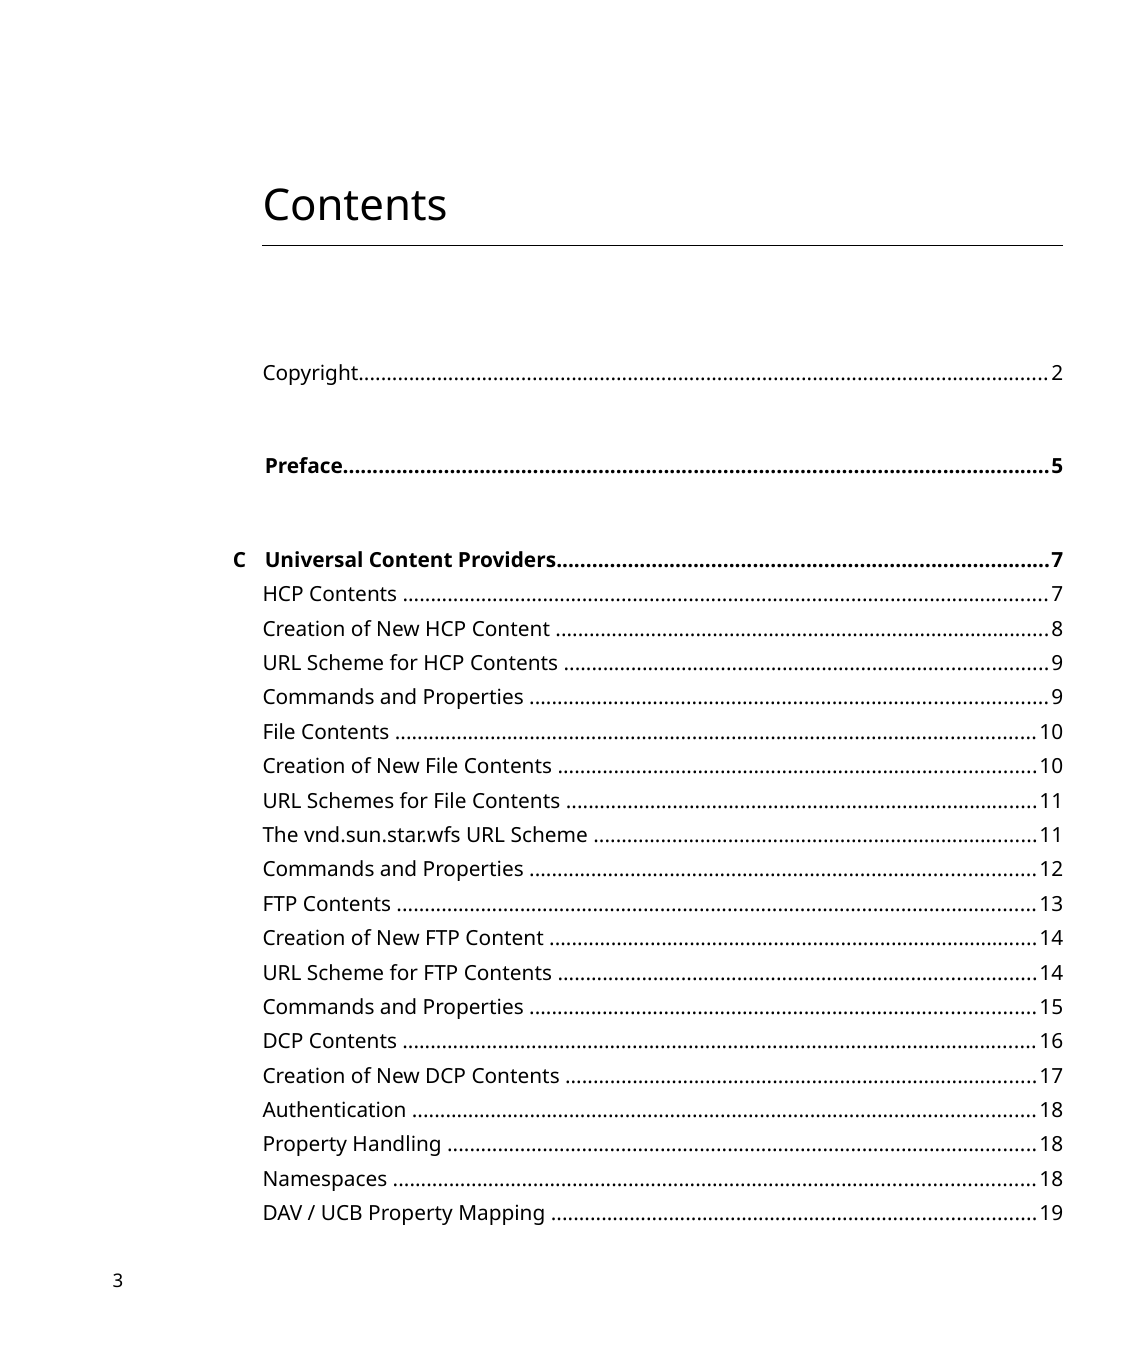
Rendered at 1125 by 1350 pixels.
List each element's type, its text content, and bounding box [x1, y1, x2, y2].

text HCP Contents 7 [262, 579, 1063, 608]
text Commands and Properties 9 [262, 683, 1063, 711]
text C Universal Content Providers 7 [233, 545, 1063, 573]
text URL Scheme for FTP Contents 14 [262, 958, 1063, 986]
text Authentication 18 [262, 1095, 1063, 1123]
text DAV / UCB Property Mapping 19 [262, 1198, 1063, 1227]
text Namespaces 18 [262, 1164, 1063, 1192]
text URL Scheme for HCP Contents 9 [262, 648, 1063, 677]
text Creation of New FTP Content 14 [262, 923, 1063, 952]
text Creation of New File Contents 10 [262, 751, 1063, 780]
text File Contents 10 [262, 717, 1063, 745]
text Creation of New HCP Content 8 [262, 614, 1063, 642]
text Property Handling 18 [262, 1129, 1063, 1158]
text Creation of New DCP Contents 17 [262, 1061, 1063, 1089]
text The vnd.sun.star.wfs URL Scheme 11 [262, 820, 1063, 848]
text Copyright 2 [262, 358, 1063, 387]
text Preface 5 [233, 452, 1063, 480]
text Commands and Properties 15 [262, 992, 1063, 1020]
subtitle Contents [262, 174, 1063, 245]
text FTP Contents 13 [262, 889, 1063, 917]
text DCP Contents 16 [262, 1026, 1063, 1055]
text Commands and Properties 12 [262, 854, 1063, 883]
text URL Schemes for File Contents 11 [262, 786, 1063, 814]
